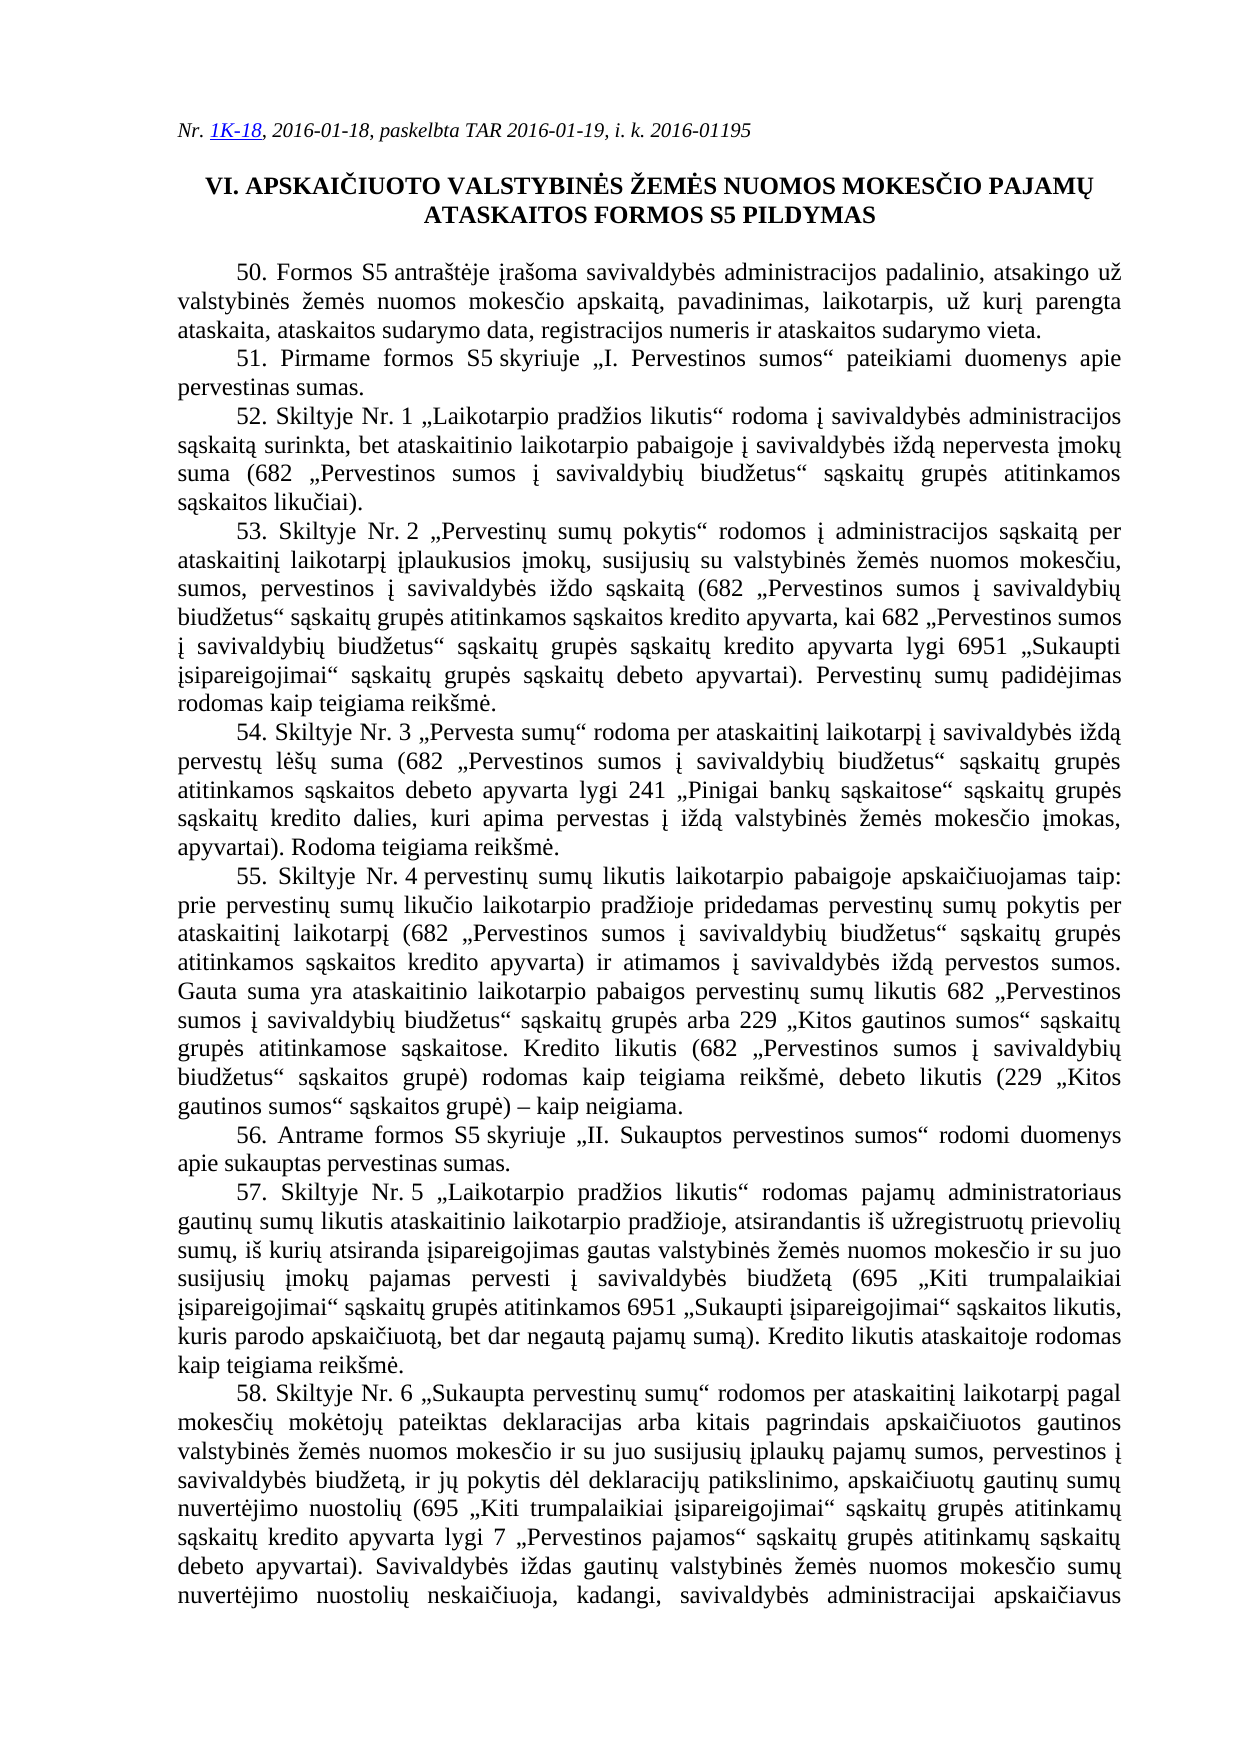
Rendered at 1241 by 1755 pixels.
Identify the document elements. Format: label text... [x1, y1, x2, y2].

text 56. Antrame formos S5 skyriuje „II. Sukauptos pervestinos sumos“ rodomi duomenys apie sukauptas pervestinas sumas. [177, 1120, 1122, 1177]
text Nr. 1K-18, 2016-01-18, paskelbta TAR 2016-01-19, i. k. 2016-01195 [177, 118, 1122, 142]
text 53. Skiltyje Nr. 2 „Pervestinų sumų pokytis“ rodomos į administracijos sąskaitą per ataskaitinį laikotarpį įplaukusios įmokų, susijusių su valstybinės žemės nuomos mokesčiu, sumos, pervestinos į savivaldybės iždo sąskaitą (682 „Pervestinos sumos į savivaldybių biudžetus“ sąskaitų grupės atitinkamos sąskaitos kredito apyvarta, kai 682 „Pervestinos sumos į savivaldybių biudžetus“ sąskaitų grupės sąskaitų kredito apyvarta lygi 6951 „Sukaupti įsipareigojimai“ sąskaitų grupės sąskaitų debeto apyvartai). Pervestinų sumų padidėjimas rodomas kaip teigiama reikšmė. [177, 516, 1122, 717]
text 58. Skiltyje Nr. 6 „Sukaupta pervestinų sumų“ rodomos per ataskaitinį laikotarpį pagal mokesčių mokėtojų pateiktas deklaracijas arba kitais pagrindais apskaičiuotos gautinos valstybinės žemės nuomos mokesčio ir su juo susijusių įplaukų pajamų sumos, pervestinos į savivaldybės biudžetą, ir jų pokytis dėl deklaracijų patikslinimo, apskaičiuotų gautinų sumų nuvertėjimo nuostolių (695 „Kiti trumpalaikiai įsipareigojimai“ sąskaitų grupės atitinkamų sąskaitų kredito apyvarta lygi 7 „Pervestinos pajamos“ sąskaitų grupės atitinkamų sąskaitų debeto apyvartai). Savivaldybės iždas gautinų valstybinės žemės nuomos mokesčio sumų nuvertėjimo nuostolių neskaičiuoja, kadangi, savivaldybės administracijai apskaičiavus [177, 1378, 1122, 1608]
text 54. Skiltyje Nr. 3 „Pervesta sumų“ rodoma per ataskaitinį laikotarpį į savivaldybės iždą pervestų lėšų suma (682 „Pervestinos sumos į savivaldybių biudžetus“ sąskaitų grupės atitinkamos sąskaitos debeto apyvarta lygi 241 „Pinigai bankų sąskaitose“ sąskaitų grupės sąskaitų kredito dalies, kuri apima pervestas į iždą valstybinės žemės mokesčio įmokas, apyvartai). Rodoma teigiama reikšmė. [177, 717, 1122, 861]
text VI. APSKAIČIUOTO VALSTYBINĖS ŽEMĖS NUOMOS MOKESČIO PAJAMŲ ATASKAITOS FORMOS S5 PILDYMAS [177, 171, 1122, 228]
text 55. Skiltyje Nr. 4 pervestinų sumų likutis laikotarpio pabaigoje apskaičiuojamas taip: prie pervestinų sumų likučio laikotarpio pradžioje pridedamas pervestinų sumų pokytis per ataskaitinį laikotarpį (682 „Pervestinos sumos į savivaldybių biudžetus“ sąskaitų grupės atitinkamos sąskaitos kredito apyvarta) ir atimamos į savivaldybės iždą pervestos sumos. Gauta suma yra ataskaitinio laikotarpio pabaigos pervestinų sumų likutis 682 „Pervestinos sumos į savivaldybių biudžetus“ sąskaitų grupės arba 229 „Kitos gautinos sumos“ sąskaitų grupės atitinkamose sąskaitose. Kredito likutis (682 „Pervestinos sumos į savivaldybių biudžetus“ sąskaitos grupė) rodomas kaip teigiama reikšmė, debeto likutis (229 „Kitos gautinos sumos“ sąskaitos grupė) – kaip neigiama. [177, 861, 1122, 1120]
text 50. Formos S5 antraštėje įrašoma savivaldybės administracijos padalinio, atsakingo už valstybinės žemės nuomos mokesčio apskaitą, pavadinimas, laikotarpis, už kurį parengta ataskaita, ataskaitos sudarymo data, registracijos numeris ir ataskaitos sudarymo vieta. [177, 257, 1122, 343]
text 57. Skiltyje Nr. 5 „Laikotarpio pradžios likutis“ rodomas pajamų administratoriaus gautinų sumų likutis ataskaitinio laikotarpio pradžioje, atsirandantis iš užregistruotų prievolių sumų, iš kurių atsiranda įsipareigojimas gautas valstybinės žemės nuomos mokesčio ir su juo susijusių įmokų pajamas pervesti į savivaldybės biudžetą (695 „Kiti trumpalaikiai įsipareigojimai“ sąskaitų grupės atitinkamos 6951 „Sukaupti įsipareigojimai“ sąskaitos likutis, kuris parodo apskaičiuotą, bet dar negautą pajamų sumą). Kredito likutis ataskaitoje rodomas kaip teigiama reikšmė. [177, 1177, 1122, 1378]
text 51. Pirmame formos S5 skyriuje „I. Pervestinos sumos“ pateikiami duomenys apie pervestinas sumas. [177, 343, 1122, 401]
text 52. Skiltyje Nr. 1 „Laikotarpio pradžios likutis“ rodoma į savivaldybės administracijos sąskaitą surinkta, bet ataskaitinio laikotarpio pabaigoje į savivaldybės iždą nepervesta įmokų suma (682 „Pervestinos sumos į savivaldybių biudžetus“ sąskaitų grupės atitinkamos sąskaitos likučiai). [177, 401, 1122, 516]
